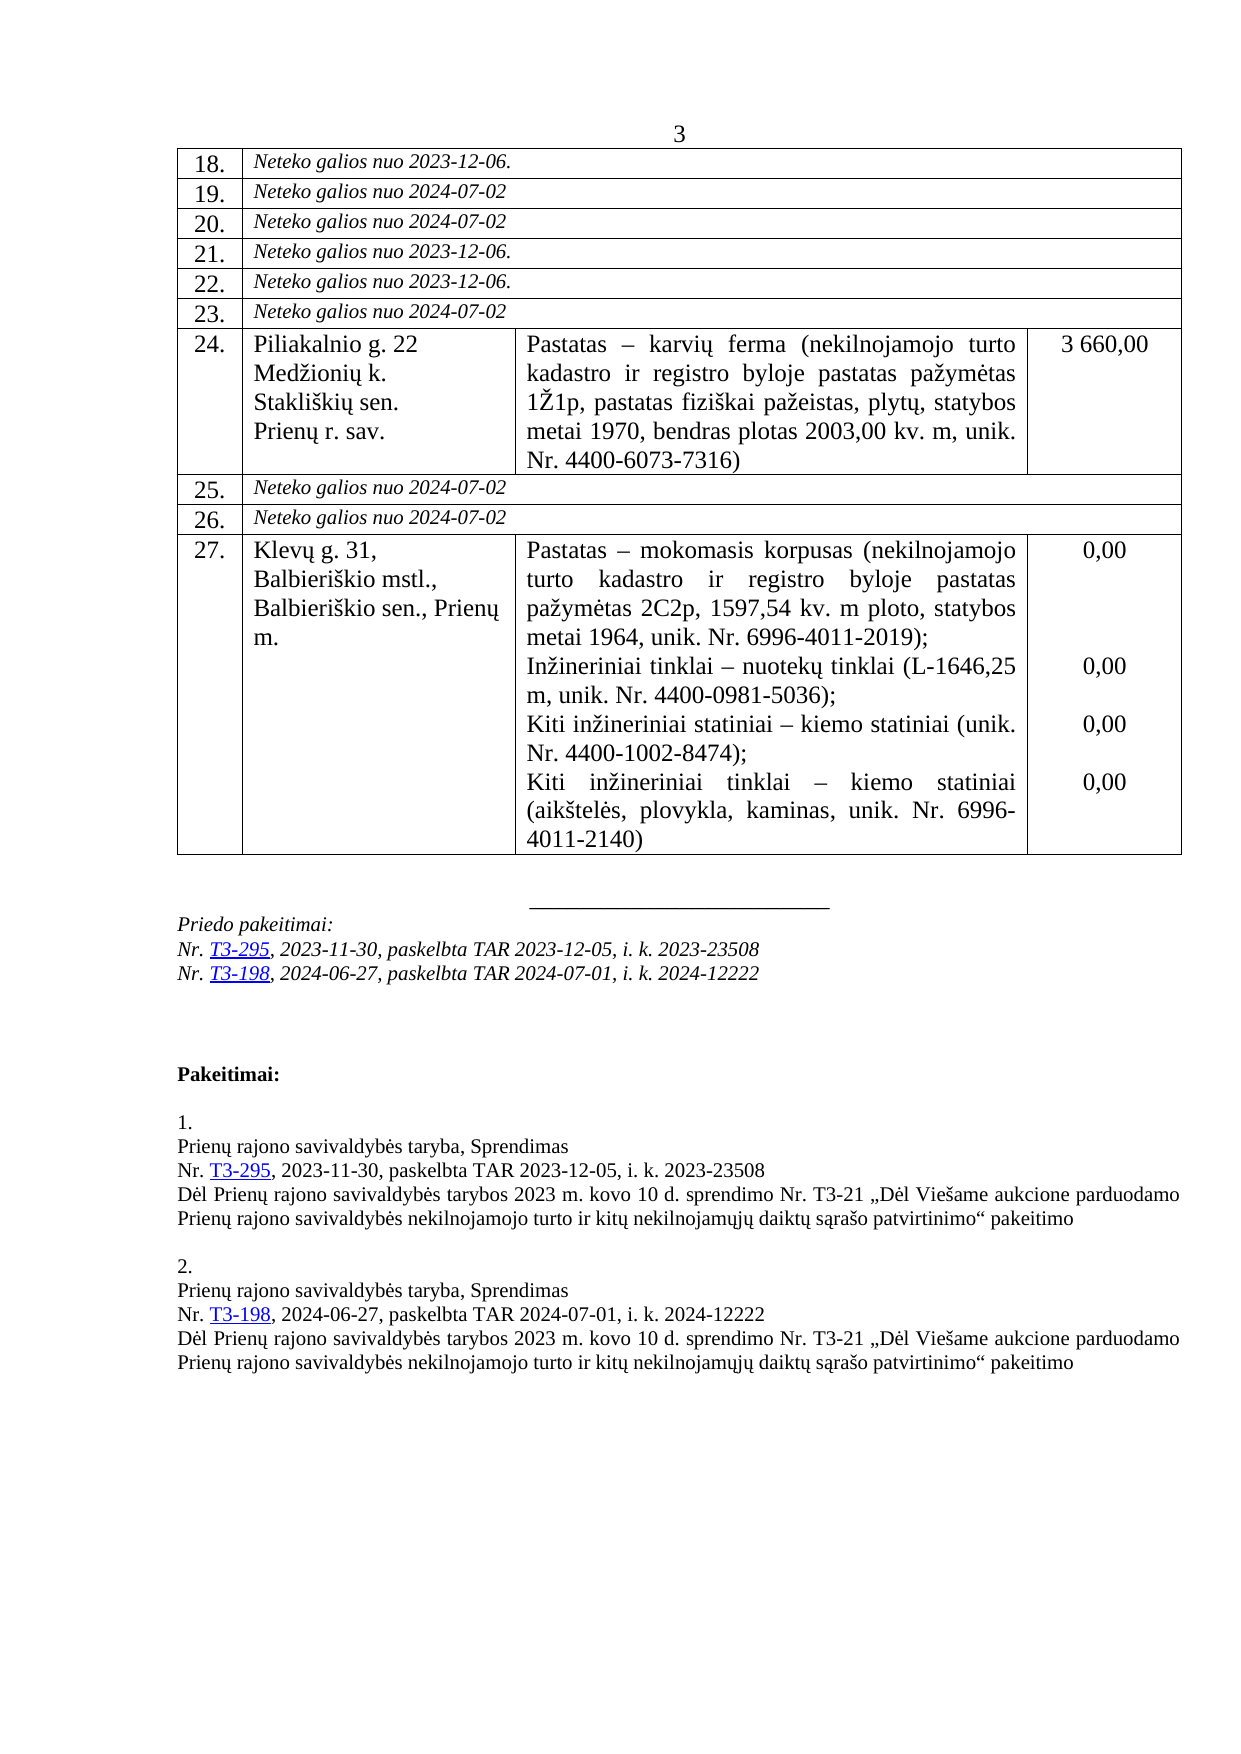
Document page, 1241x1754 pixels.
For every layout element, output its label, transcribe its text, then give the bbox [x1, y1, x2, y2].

table_cell Neteko galios nuo 2023-12-06. [243, 239, 1181, 268]
text Nr. T3-198, 2024-06-27, paskelbta TAR 2024-07-01, i. k. 2024-12222 [177, 961, 1182, 984]
table_cell 27. [178, 535, 242, 853]
table_cell 3 660,00 [1028, 329, 1181, 474]
text 2. [177, 1254, 1182, 1278]
text Prienų rajono savivaldybės taryba, Sprendimas [177, 1278, 1182, 1302]
table_cell 20. [178, 209, 242, 238]
table_cell Pastatas – karvių ferma (nekilnojamojo turto kadastro ir registro byloje pastatas pažymėtas 1Ž1p, pastatas fiziškai pažeistas, plytų, statybos metai 1970, bendras plotas 2003,00 kv. m, unik. Nr. 4400-6073-7316) [516, 329, 1027, 474]
table_cell 19. [178, 179, 242, 208]
table_cell Neteko galios nuo 2024-07-02 [243, 475, 1181, 504]
text Pakeitimai: [177, 1061, 1182, 1086]
text Nr. T3-198, 2024-06-27, paskelbta TAR 2024-07-01, i. k. 2024-12222 [177, 1302, 1182, 1326]
table_cell 24. [178, 329, 242, 474]
table_cell Neteko galios nuo 2024-07-02 [243, 505, 1181, 534]
table_cell 26. [178, 505, 242, 534]
table_cell Neteko galios nuo 2024-07-02 [243, 209, 1181, 238]
table_cell Neteko galios nuo 2024-07-02 [243, 299, 1181, 328]
table_cell Neteko galios nuo 2024-07-02 [243, 179, 1181, 208]
table_cell 21. [178, 239, 242, 268]
text ________________________ [177, 883, 1182, 912]
table_cell 25. [178, 475, 242, 504]
table_cell Neteko galios nuo 2023-12-06. [243, 269, 1181, 298]
text Nr. T3-295, 2023-11-30, paskelbta TAR 2023-12-05, i. k. 2023-23508 [177, 936, 1182, 961]
table_cell Pastatas – mokomasis korpusas (nekilnojamojo turto kadastro ir registro byloje pastatas pažymėtas 2C2p, 1597,54 kv. m ploto, statybos metai 1964, unik. Nr. 6996-4011-2019); Inžineriniai tinklai – nuotekų tinklai (L-1646,25 m, unik. Nr. 4400-0981-5036); Kiti inžineriniai statiniai – kiemo statiniai (unik. Nr. 4400-1002-8474); Kiti inžineriniai tinklai – kiemo statiniai (aikštelės, plovykla, kaminas, unik. Nr. 6996-4011-2140) [516, 535, 1027, 853]
text Prienų rajono savivaldybės taryba, Sprendimas [177, 1134, 1182, 1158]
table_cell 23. [178, 299, 242, 328]
table_cell 18. [178, 149, 242, 178]
table_cell Klevų g. 31, Balbieriškio mstl., Balbieriškio sen., Prienų m. [243, 535, 515, 853]
text Dėl Prienų rajono savivaldybės tarybos 2023 m. kovo 10 d. sprendimo Nr. T3-21 „Dėl Viešame aukcione parduodamo Prienų rajono savivaldybės nekilnojamojo turto ir kitų nekilnojamųjų daiktų sąrašo patvirtinimo“ pakeitimo [177, 1326, 1182, 1374]
table_cell Piliakalnio g. 22 Medžionių k. Stakliškių sen. Prienų r. sav. [243, 329, 515, 474]
text Dėl Prienų rajono savivaldybės tarybos 2023 m. kovo 10 d. sprendimo Nr. T3-21 „Dėl Viešame aukcione parduodamo Prienų rajono savivaldybės nekilnojamojo turto ir kitų nekilnojamųjų daiktų sąrašo patvirtinimo“ pakeitimo [177, 1182, 1182, 1230]
table_cell 22. [178, 269, 242, 298]
text Nr. T3-295, 2023-11-30, paskelbta TAR 2023-12-05, i. k. 2023-23508 [177, 1158, 1182, 1182]
text Priedo pakeitimai: [177, 912, 1182, 936]
text 1. [177, 1109, 1182, 1134]
table_cell Neteko galios nuo 2023-12-06. [243, 149, 1181, 178]
table_cell 0,00 0,00 0,00 0,00 [1028, 535, 1181, 853]
